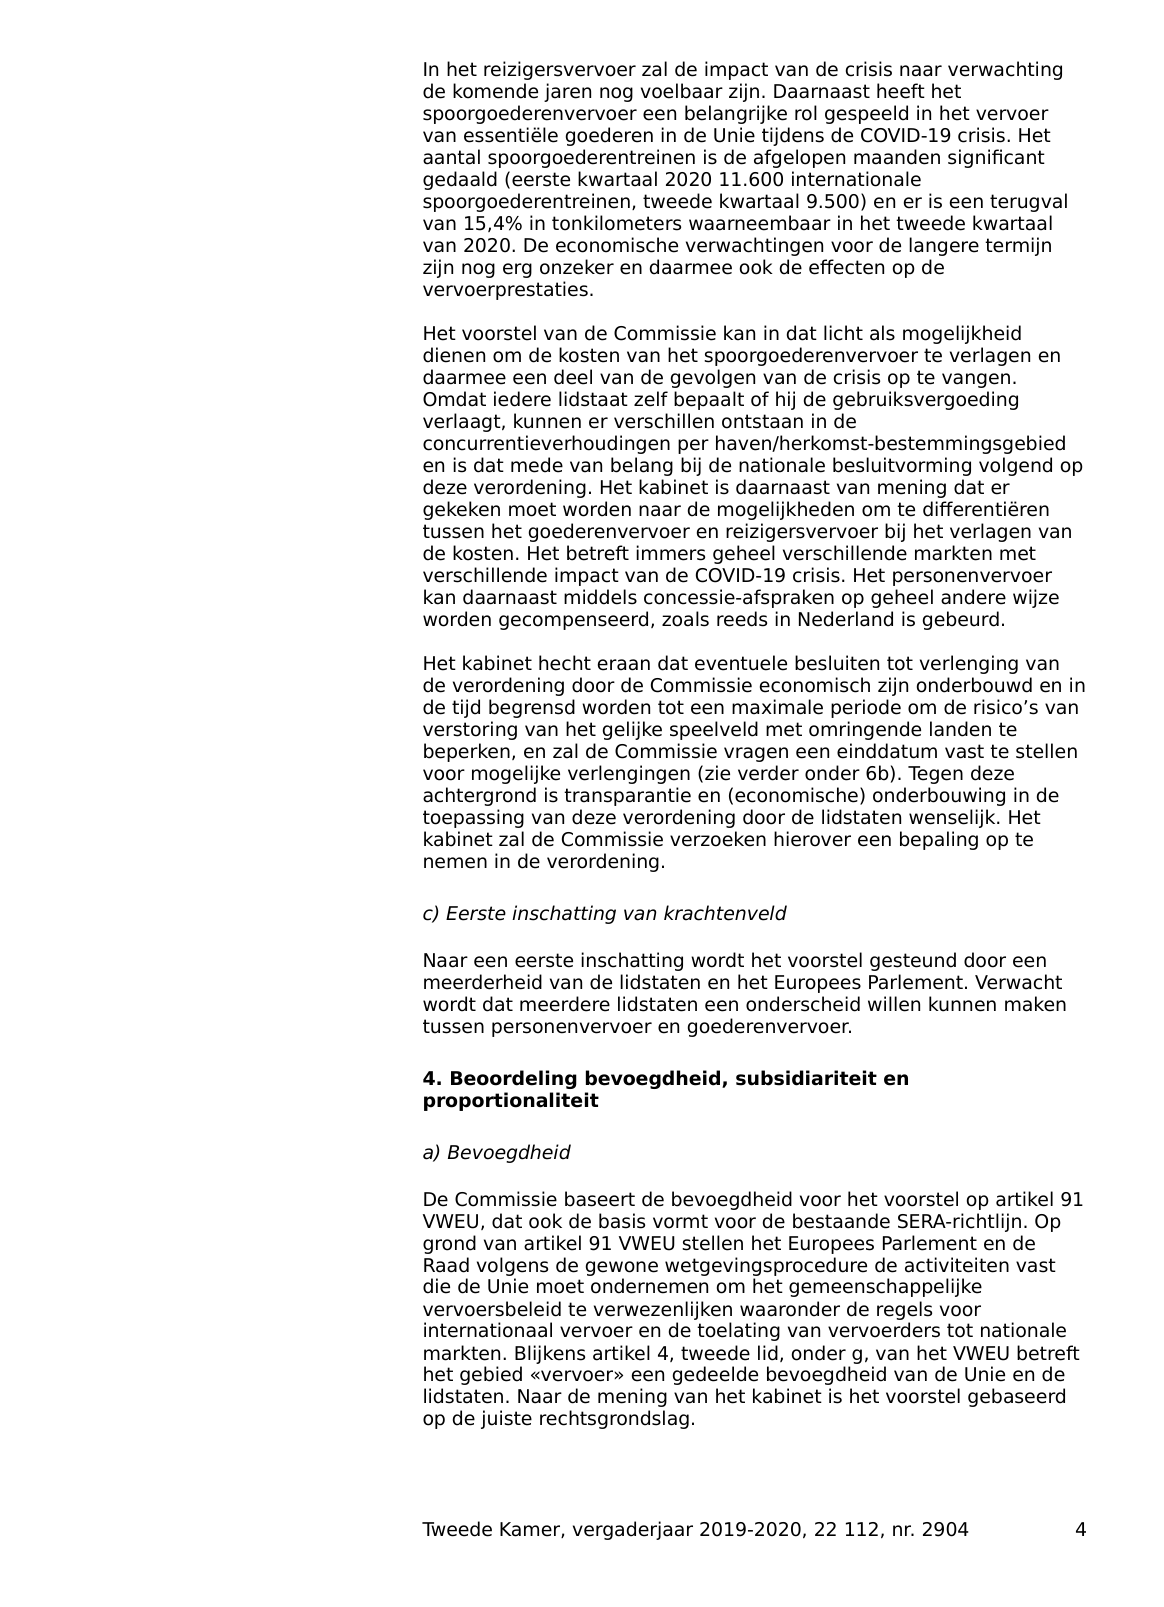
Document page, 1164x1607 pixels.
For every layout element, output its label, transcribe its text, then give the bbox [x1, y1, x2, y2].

text Het kabinet hecht eraan dat eventuele besluiten tot verlenging van de verordening door de Commissie economisch zijn onderbouwd en in de tijd begrensd worden tot een maximale periode om de risico’s van verstoring van het gelijke speelveld met omringende landen te beperken, en zal de Commissie vragen een einddatum vast te stellen voor mogelijke verlengingen (zie verder onder 6b). Tegen deze achtergrond is transparantie en (economische) onderbouwing in de toepassing van deze verordening door de lidstaten wenselijk. Het kabinet zal de Commissie verzoeken hierover een bepaling op te nemen in de verordening. [422, 653, 1087, 873]
subtitle c) Eerste inschatting van krachtenveld [422, 903, 1087, 925]
subtitle 4. Beoordeling bevoegdheid, subsidiariteit en proportionaliteit [422, 1068, 1087, 1112]
text De Commissie baseert de bevoegdheid voor het voorstel op artikel 91 VWEU, dat ook de basis vormt voor de bestaande SERA-richtlijn. Op grond van artikel 91 VWEU stellen het Europees Parlement en de Raad volgens de gewone wetgevingsprocedure de activiteiten vast die de Unie moet ondernemen om het gemeenschappelijke vervoersbeleid te verwezenlijken waaronder de regels voor internationaal vervoer en de toelating van vervoerders tot nationale markten. Blijkens artikel 4, tweede lid, onder g, van het VWEU betreft het gebied «vervoer» een gedeelde bevoegdheid van de Unie en de lidstaten. Naar de mening van het kabinet is het voorstel gebaseerd op de juiste rechtsgrondslag. [422, 1188, 1087, 1430]
text Het voorstel van de Commissie kan in dat licht als mogelijkheid dienen om de kosten van het spoorgoederenvervoer te verlagen en daarmee een deel van de gevolgen van de crisis op te vangen. Omdat iedere lidstaat zelf bepaalt of hij de gebruiksvergoeding verlaagt, kunnen er verschillen ontstaan in de concurrentieverhoudingen per haven/herkomst-bestemmingsgebied en is dat mede van belang bij de nationale besluitvorming volgend op deze verordening. Het kabinet is daarnaast van mening dat er gekeken moet worden naar de mogelijkheden om te differentiëren tussen het goederenvervoer en reizigersvervoer bij het verlagen van de kosten. Het betreft immers geheel verschillende markten met verschillende impact van de COVID-19 crisis. Het personenvervoer kan daarnaast middels concessie-afspraken op geheel andere wijze worden gecompenseerd, zoals reeds in Nederland is gebeurd. [422, 323, 1087, 631]
text Naar een eerste inschatting wordt het voorstel gesteund door een meerderheid van de lidstaten en het Europees Parlement. Verwacht wordt dat meerdere lidstaten een onderscheid willen kunnen maken tussen personenvervoer en goederenvervoer. [422, 950, 1087, 1038]
subtitle a) Bevoegdheid [422, 1142, 1087, 1163]
text In het reizigersvervoer zal de impact van de crisis naar verwachting de komende jaren nog voelbaar zijn. Daarnaast heeft het spoorgoederenvervoer een belangrijke rol gespeeld in het vervoer van essentiële goederen in de Unie tijdens de COVID-19 crisis. Het aantal spoorgoederentreinen is de afgelopen maanden significant gedaald (eerste kwartaal 2020 11.600 internationale spoorgoederentreinen, tweede kwartaal 9.500) en er is een terugval van 15,4% in tonkilometers waarneembaar in het tweede kwartaal van 2020. De economische verwachtingen voor de langere termijn zijn nog erg onzeker en daarmee ook de effecten op de vervoerprestaties. [422, 59, 1087, 301]
